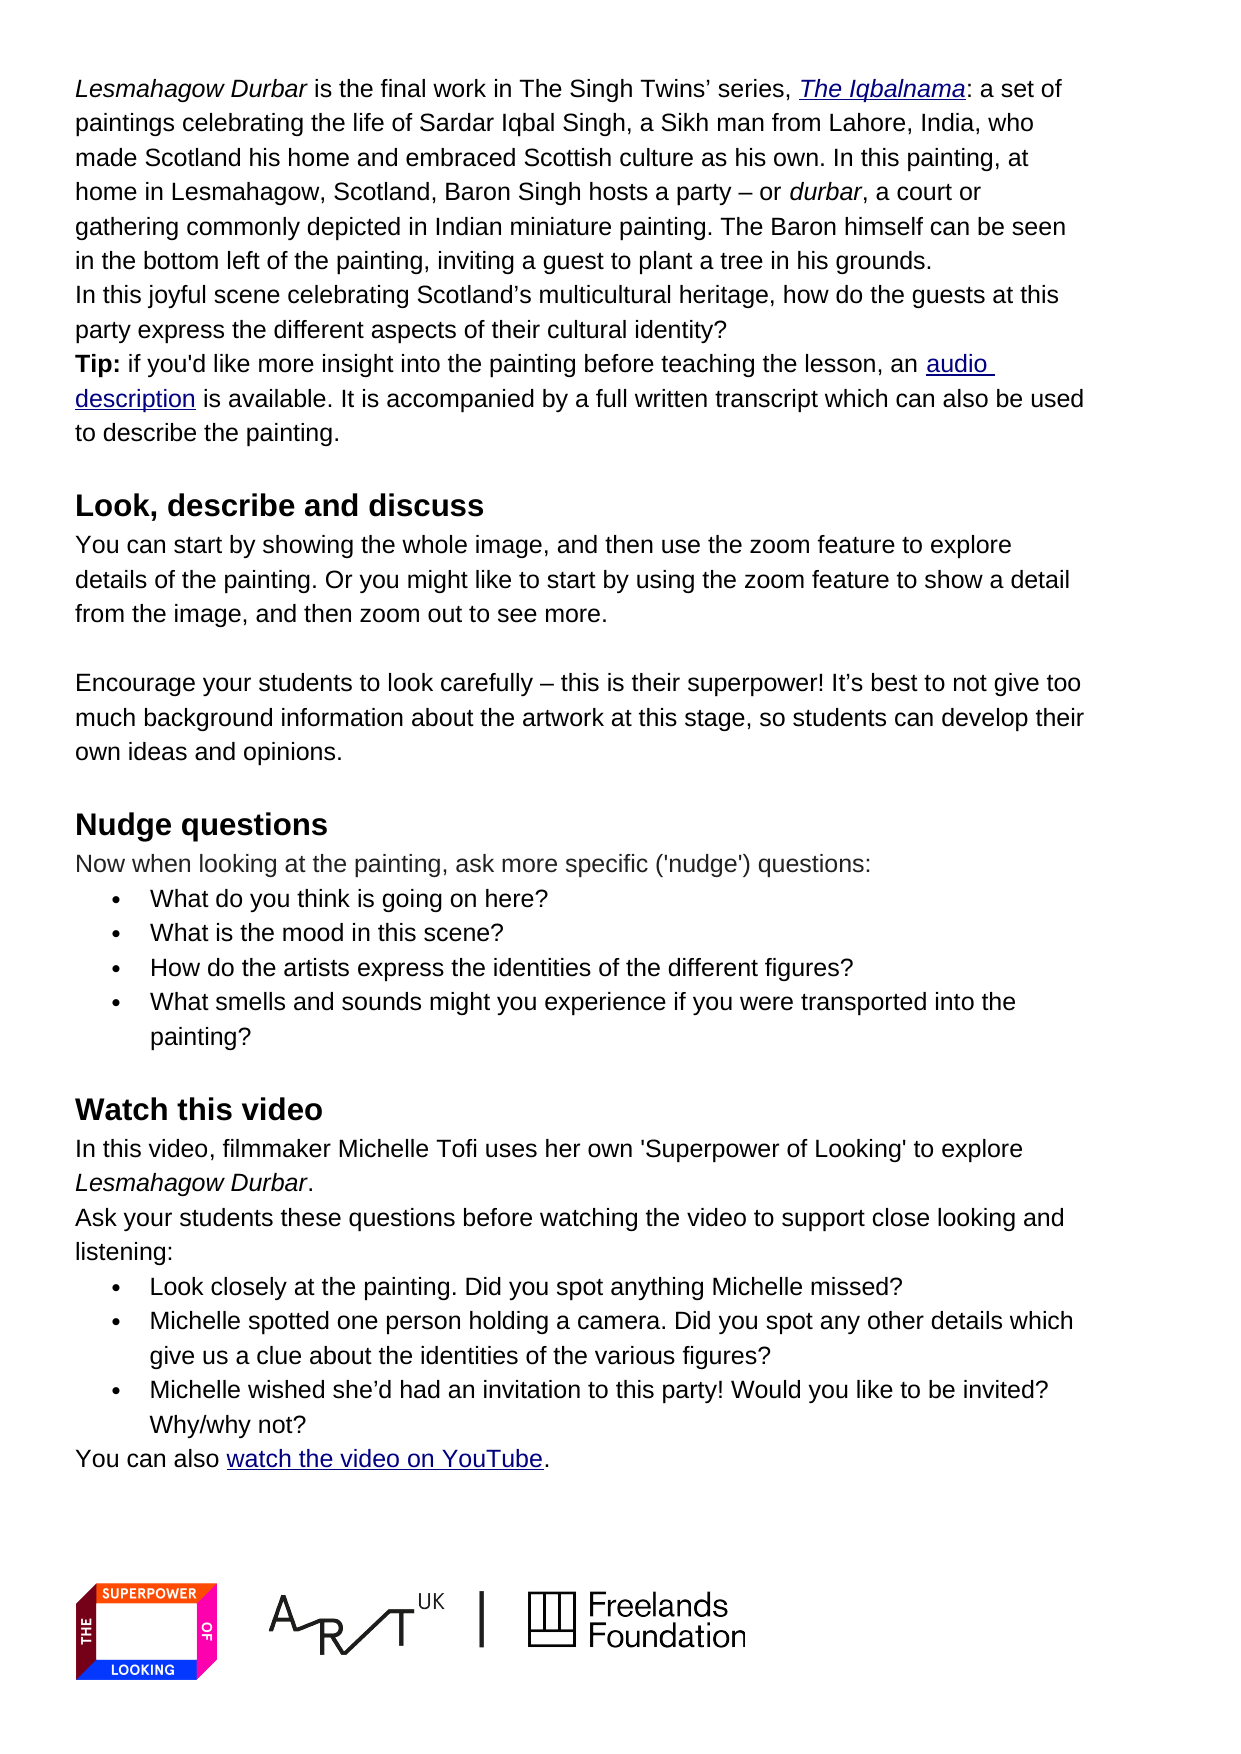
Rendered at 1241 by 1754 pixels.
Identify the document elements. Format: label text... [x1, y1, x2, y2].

text You can start by showing the whole image, and then use the zoom feature to explore details of the painting. Or you might like to start by using the zoom feature to show a detail from the image, and then zoom out to see more. [75, 530, 1090, 628]
text Tip: if you'd like more insight into the painting before teaching the lesson, an audio description is available. It is accompanied by a full written transcript which can also be used to describe the painting. [75, 349, 1090, 447]
text Look, describe and discuss [75, 487, 1090, 523]
list What smells and sounds might you experience if you were transported into the painting? [112, 987, 1090, 1051]
text Ask your students these questions before watching the video to support close looking and listening: [75, 1203, 1090, 1266]
text You can also watch the video on YouTube. [75, 1444, 1090, 1473]
list What do you think is going on here? [112, 884, 1090, 913]
list What is the mood in this scene? [112, 918, 1090, 947]
list Michelle spotted one person holding a camera. Did you spot any other details which give us a clue about the identities of the various figures? [112, 1306, 1090, 1369]
list Michelle wished she’d had an invitation to this party! Would you like to be invited? Why/why not? [112, 1375, 1090, 1438]
text Watch this video [75, 1091, 1090, 1127]
text In this joyful scene celebrating Scotland’s multicultural heritage, how do the guests at this party express the different aspects of their cultural identity? [75, 280, 1090, 344]
text In this video, filmmaker Michelle Tofi uses her own 'Superpower of Looking' to explore Lesmahagow Durbar. [75, 1134, 1090, 1197]
text Lesmahagow Durbar is the final work in The Singh Twins’ series, The Iqbalnama: a set of paintings celebrating the life of Sardar Iqbal Singh, a Sikh man from Lahore, India, who made Scotland his home and embraced Scottish culture as his own. In this painting, at home in Lesmahagow, Scotland, Baron Singh hosts a party – or durbar, a court or gathering commonly depicted in Indian miniature painting. The Baron himself can be seen in the bottom left of the painting, inviting a guest to plant a tree in his grounds. [75, 73, 1090, 275]
list Look closely at the painting. Did you spot anything Michelle missed? [112, 1272, 1090, 1301]
text Encourage your students to look carefully – this is their superpower! It’s best to not give too much background information about the artwork at this stage, so students can develop their own ideas and opinions. [75, 668, 1090, 766]
list How do the artists express the identities of the different figures? [112, 953, 1090, 982]
text Now when looking at the painting, ask more specific ('nudge') questions: [75, 849, 1090, 878]
text Nudge questions [75, 806, 1090, 842]
